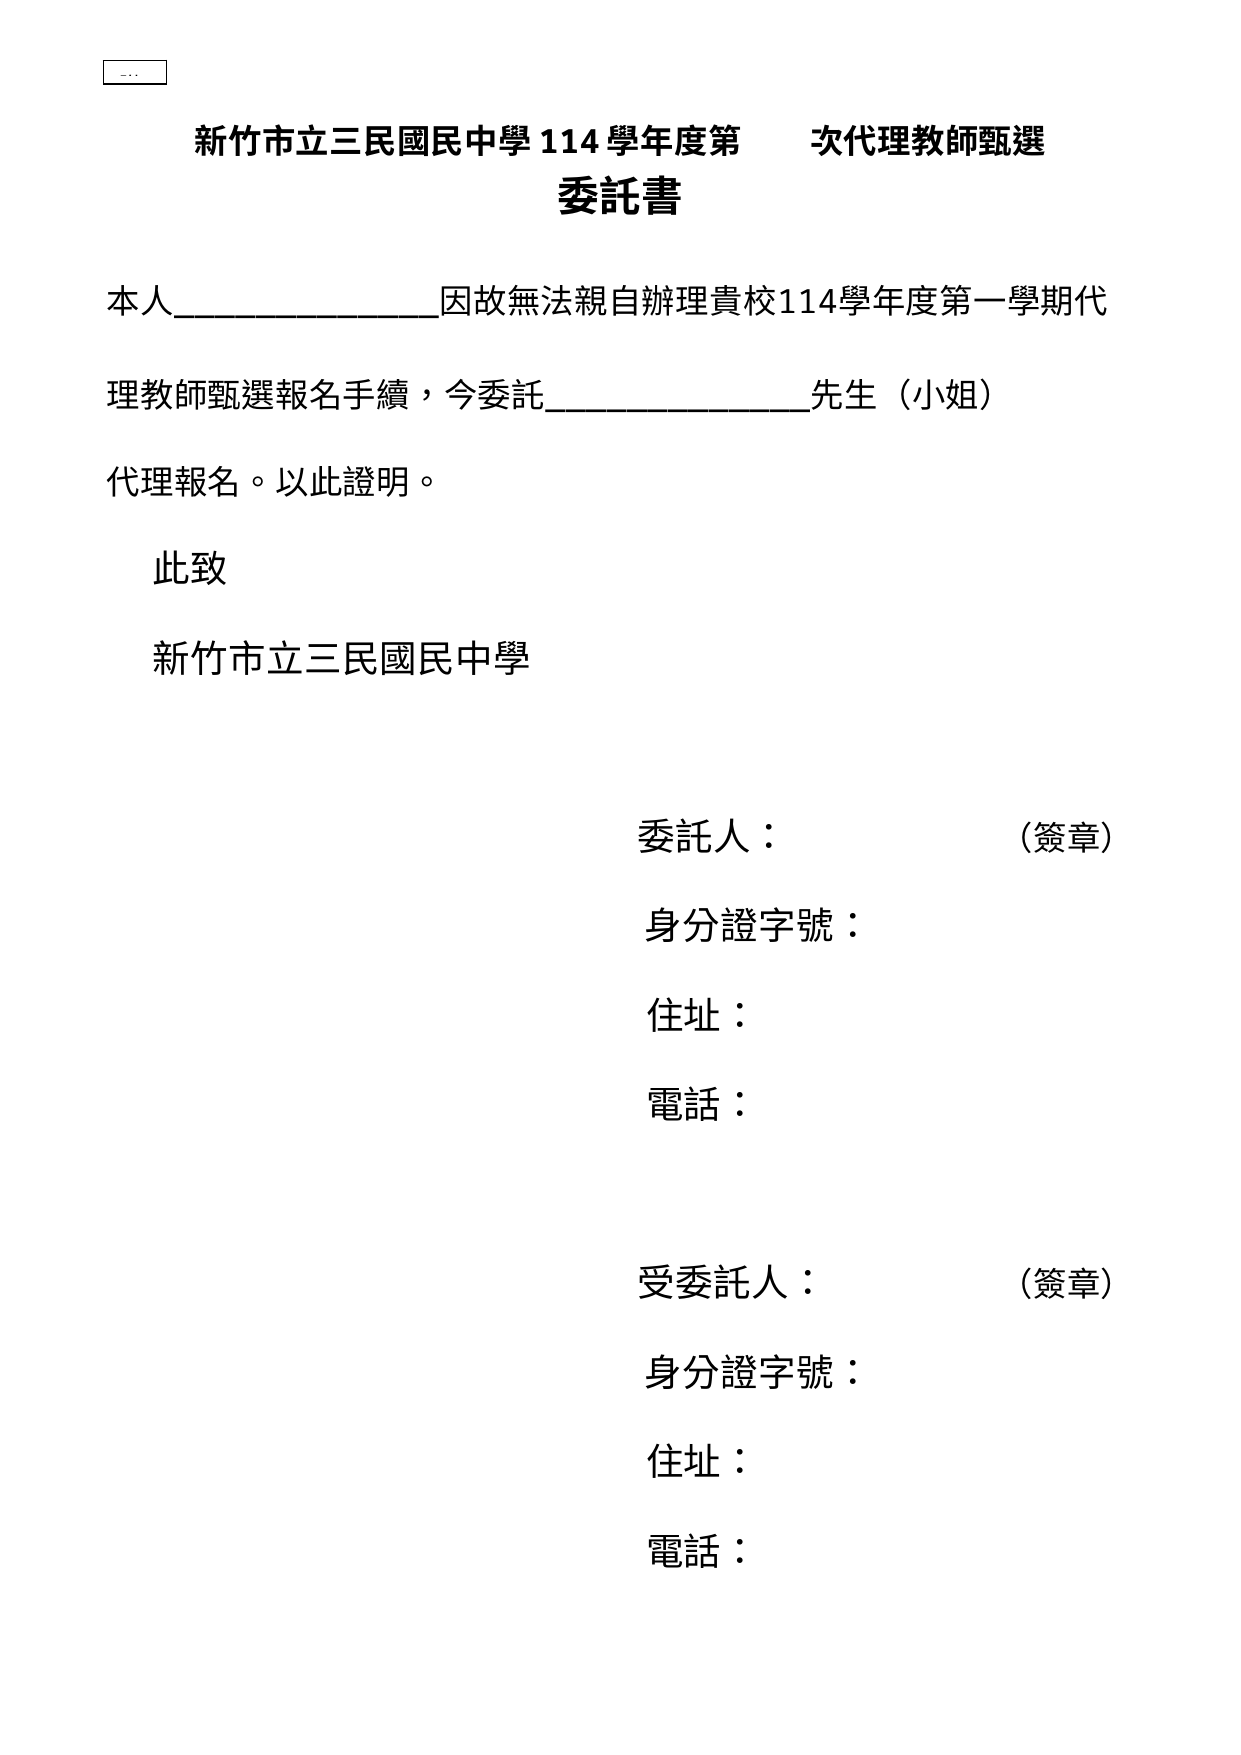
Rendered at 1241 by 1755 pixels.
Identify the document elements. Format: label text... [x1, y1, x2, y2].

text 住址： [106, 1418, 759, 1480]
text 此致 [106, 525, 1134, 587]
text 電話： [106, 1061, 759, 1123]
text 新竹市立三民國民中學114學年度第 次代理教師甄選 [106, 115, 1134, 163]
text 委託人： （簽章） [106, 792, 1134, 855]
text 身分證字號： [106, 882, 871, 944]
text 新竹市立三民國民中學 [106, 614, 1134, 677]
text 住址： [106, 971, 759, 1034]
text 委託書 [106, 163, 1134, 224]
text 電話： [106, 1507, 759, 1570]
text [104, 61, 166, 83]
text 本人_____________因故無法親自辦理貴校114學年度第一學期代理教師甄選報名手續，今委託_____________先生（小姐） [106, 258, 1134, 414]
text 受委託人： （簽章） [106, 1238, 1134, 1301]
text 身分證字號： [106, 1328, 871, 1391]
text 代理報名。以此證明。 [106, 438, 1134, 501]
text 附件五 [119, 69, 151, 76]
